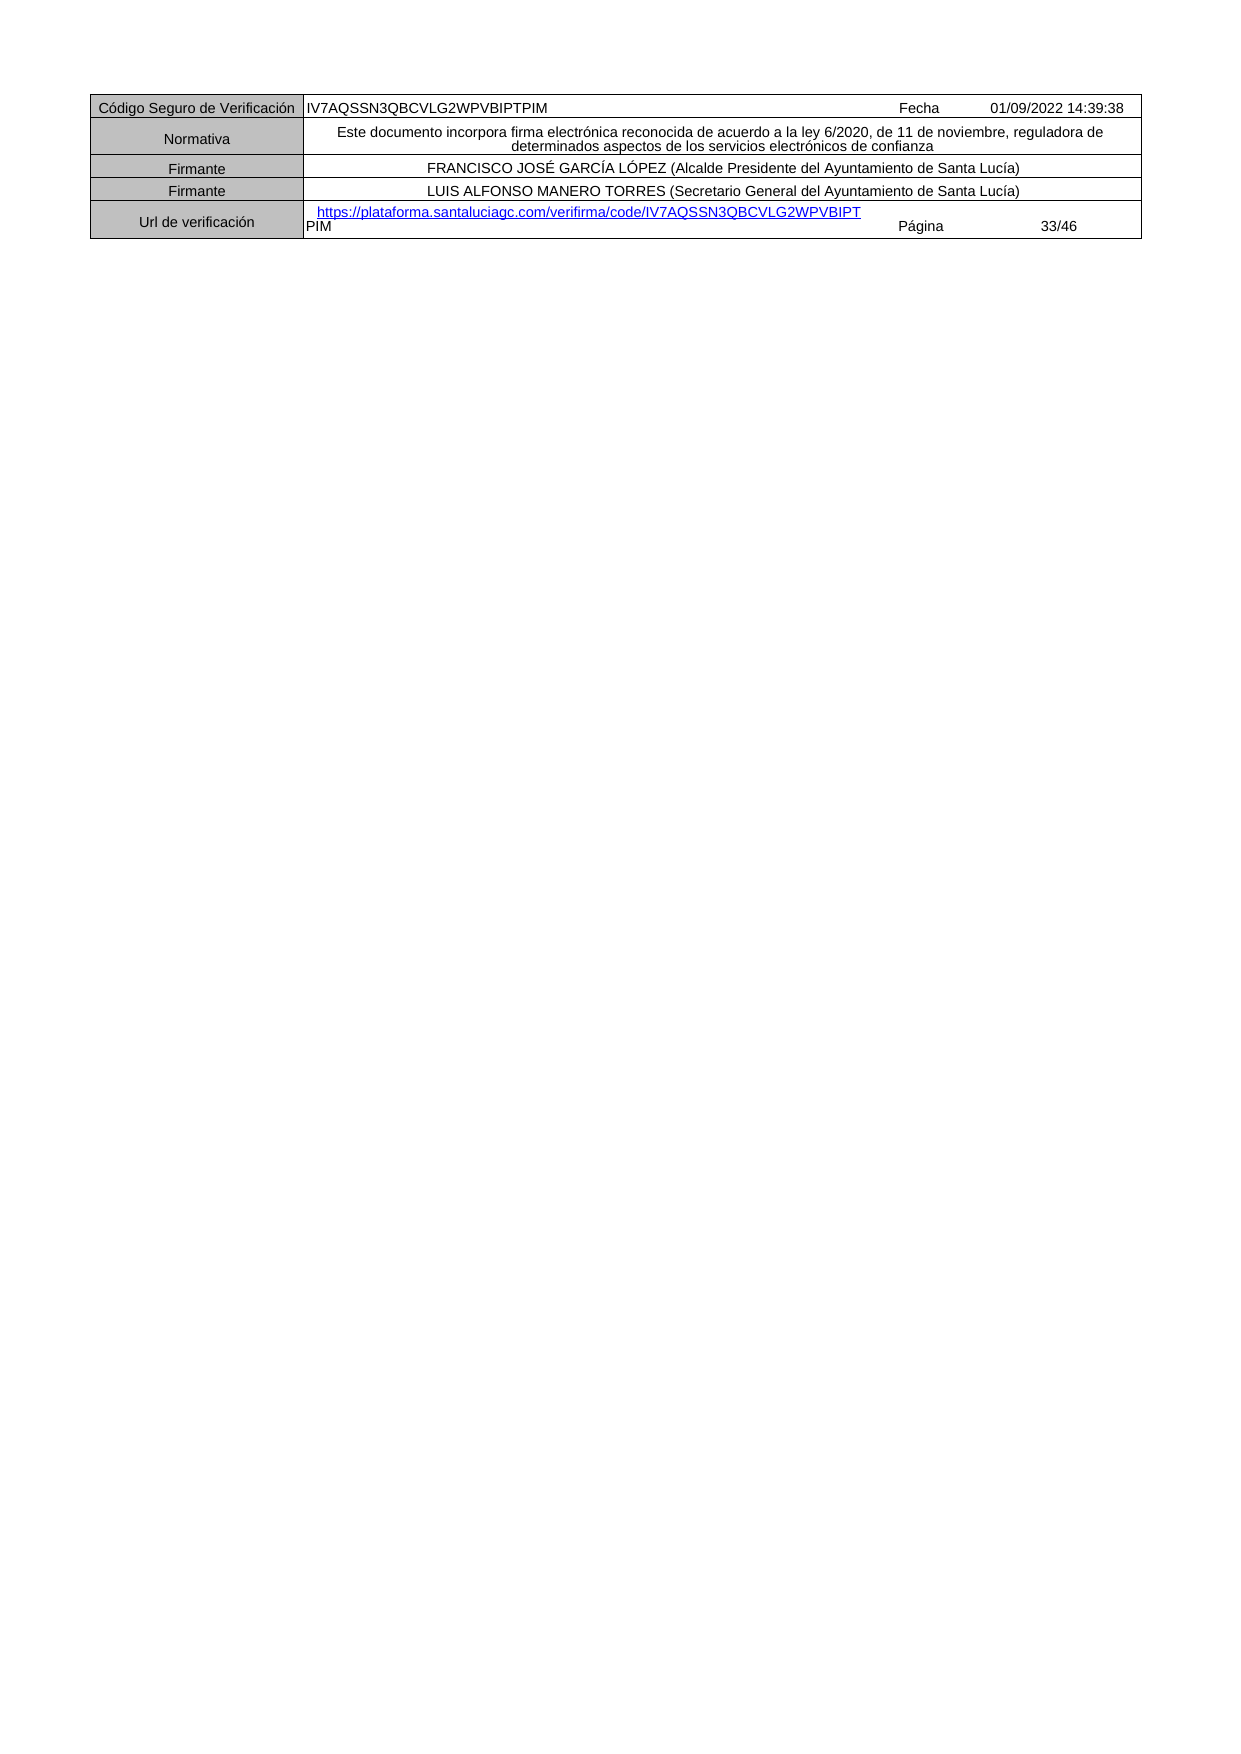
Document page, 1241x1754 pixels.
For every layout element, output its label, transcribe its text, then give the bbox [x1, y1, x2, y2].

table_cell Firmante [91, 155, 303, 177]
table_cell Este documento incorpora firma electrónica reconocida de acuerdo a la ley 6/2020, de 11 de noviembre, reguladora de determinados aspectos de los servicios electrónicos de confianza [304, 118, 1141, 154]
table_header Código Seguro de Verificación [91, 95, 303, 117]
table_cell Firmante [91, 178, 303, 200]
table_cell https://plataforma.santaluciagc.com/verifirma/code/IV7AQSSN3QBCVLG2WPVBIPT PIM Página 33/46 [304, 201, 1141, 238]
table_cell Normativa [91, 118, 303, 154]
table_cell LUIS ALFONSO MANERO TORRES (Secretario General del Ayuntamiento de Santa Lucía) [304, 178, 1141, 200]
table_header IV7AQSSN3QBCVLG2WPVBIPTPIM Fecha 01/09/2022 14:39:38 [304, 95, 1141, 117]
table_cell Url de verificación [91, 201, 303, 238]
table_cell FRANCISCO JOSÉ GARCÍA LÓPEZ (Alcalde Presidente del Ayuntamiento de Santa Lucía) [304, 155, 1141, 177]
